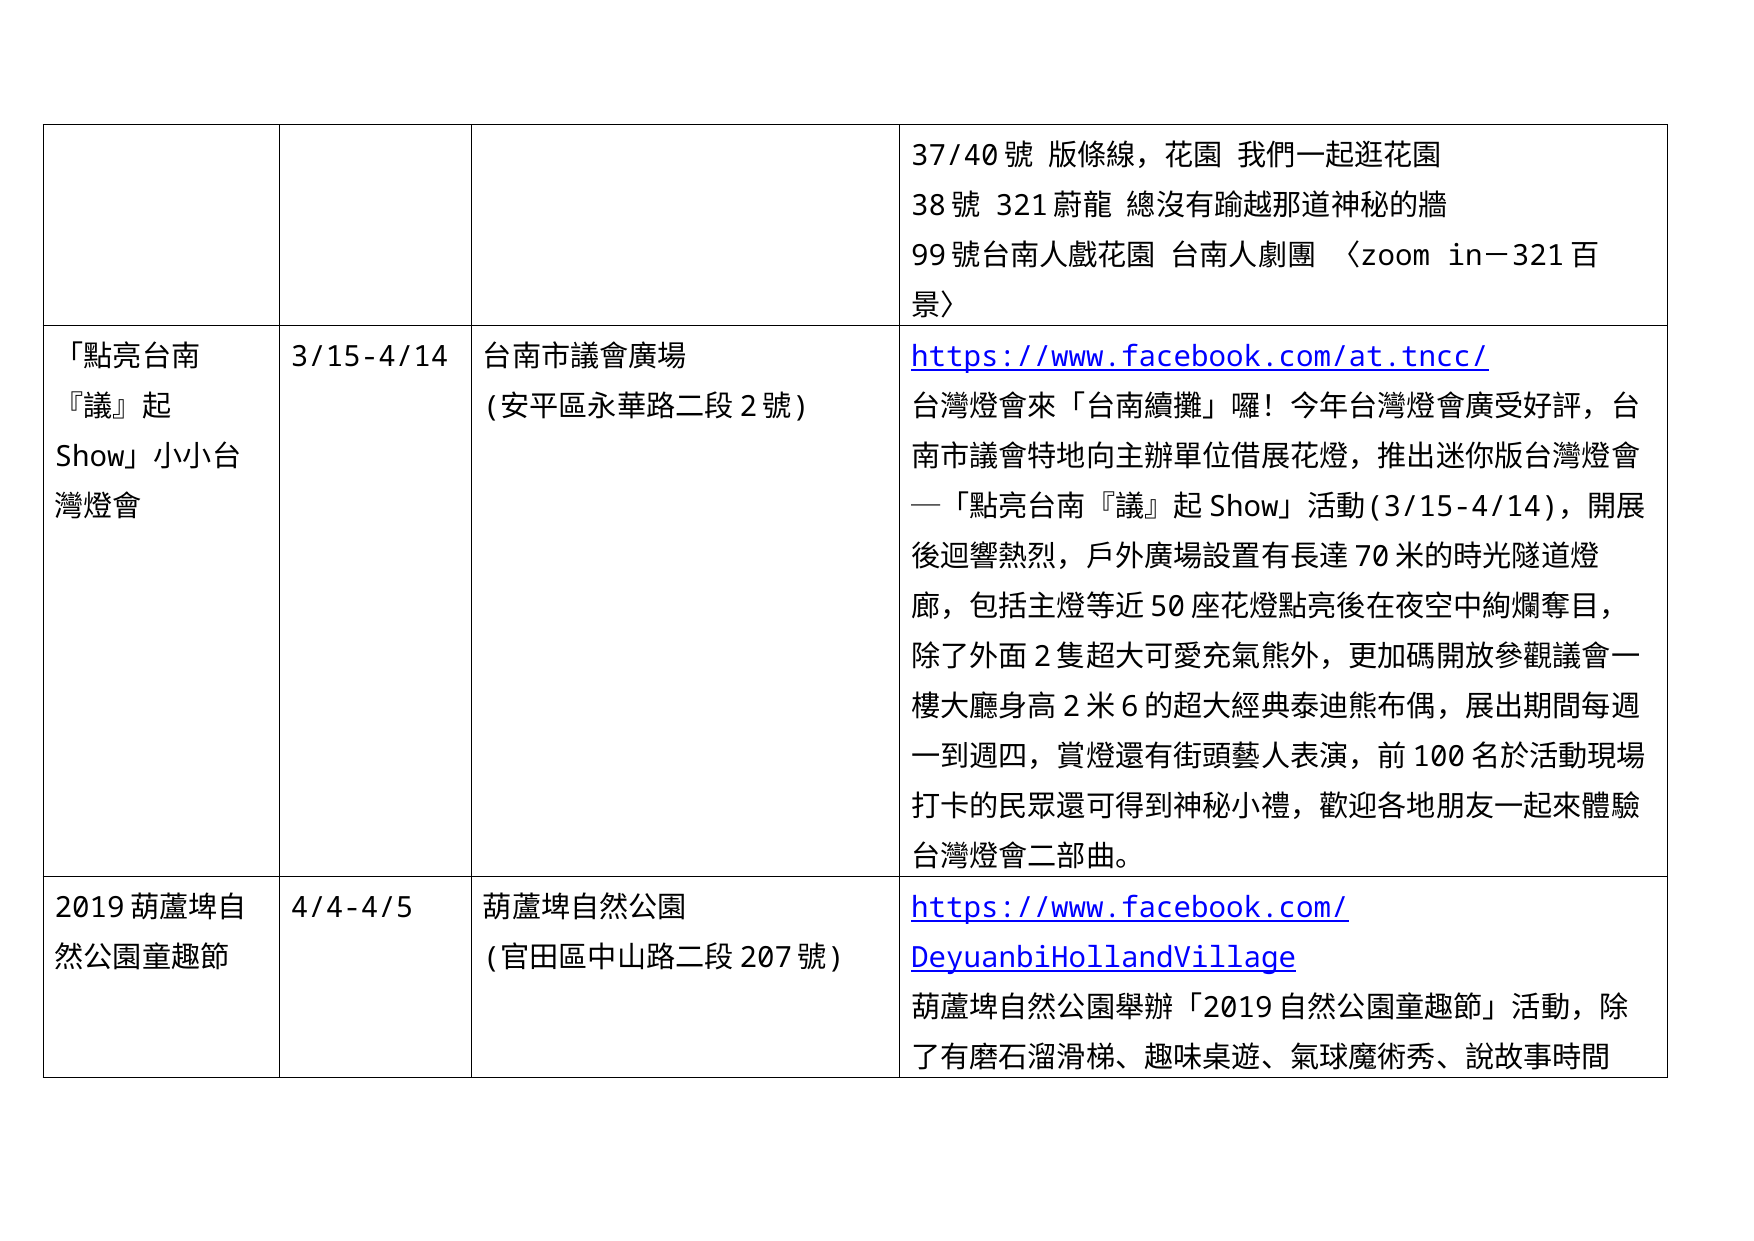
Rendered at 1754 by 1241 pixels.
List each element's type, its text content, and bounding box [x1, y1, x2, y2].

table_cell [472, 125, 899, 325]
table_cell 葫蘆埤自然公園 (官田區中山路二段207號) [472, 877, 899, 1077]
table_cell 「點亮台南『議』起Show」小小台灣燈會 [44, 326, 279, 876]
table_cell https://www.facebook.com/DeyuanbiHollandVillage 葫蘆埤自然公園舉辦「2019自然公園童趣節」活動，除了有磨石溜滑梯、趣味桌遊、氣球魔術秀、說故事時間 [900, 877, 1667, 1077]
table_cell 3/15-4/14 [280, 326, 471, 876]
table_cell 台南市議會廣場 (安平區永華路二段2號) [472, 326, 899, 876]
table_cell [44, 125, 279, 325]
table_cell 37/40號 版條線，花園 我們一起逛花園 38號 321蔚龍 總沒有踰越那道神秘的牆 99號台南人戲花園 台南人劇團 〈zoom in－321百景〉 [900, 125, 1667, 325]
table_cell https://www.facebook.com/at.tncc/ 台灣燈會來「台南續攤」囉！今年台灣燈會廣受好評，台南市議會特地向主辦單位借展花燈，推出迷你版台灣燈會─「點亮台南『議』起Show」活動(3/15-4/14)，開展後迴響熱烈，戶外廣場設置有長達70米的時光隧道燈廊，包括主燈等近50座花燈點亮後在夜空中絢爛奪目，除了外面2隻超大可愛充氣熊外，更加碼開放參觀議會一樓大廳身高2米6的超大經典泰迪熊布偶，展出期間每週一到週四，賞燈還有街頭藝人表演，前100名於活動現場打卡的民眾還可得到神秘小禮，歡迎各地朋友一起來體驗台灣燈會二部曲。 [900, 326, 1667, 876]
table_cell 2019葫蘆埤自然公園童趣節 [44, 877, 279, 1077]
table_cell 4/4-4/5 [280, 877, 471, 1077]
table_cell [280, 125, 471, 325]
